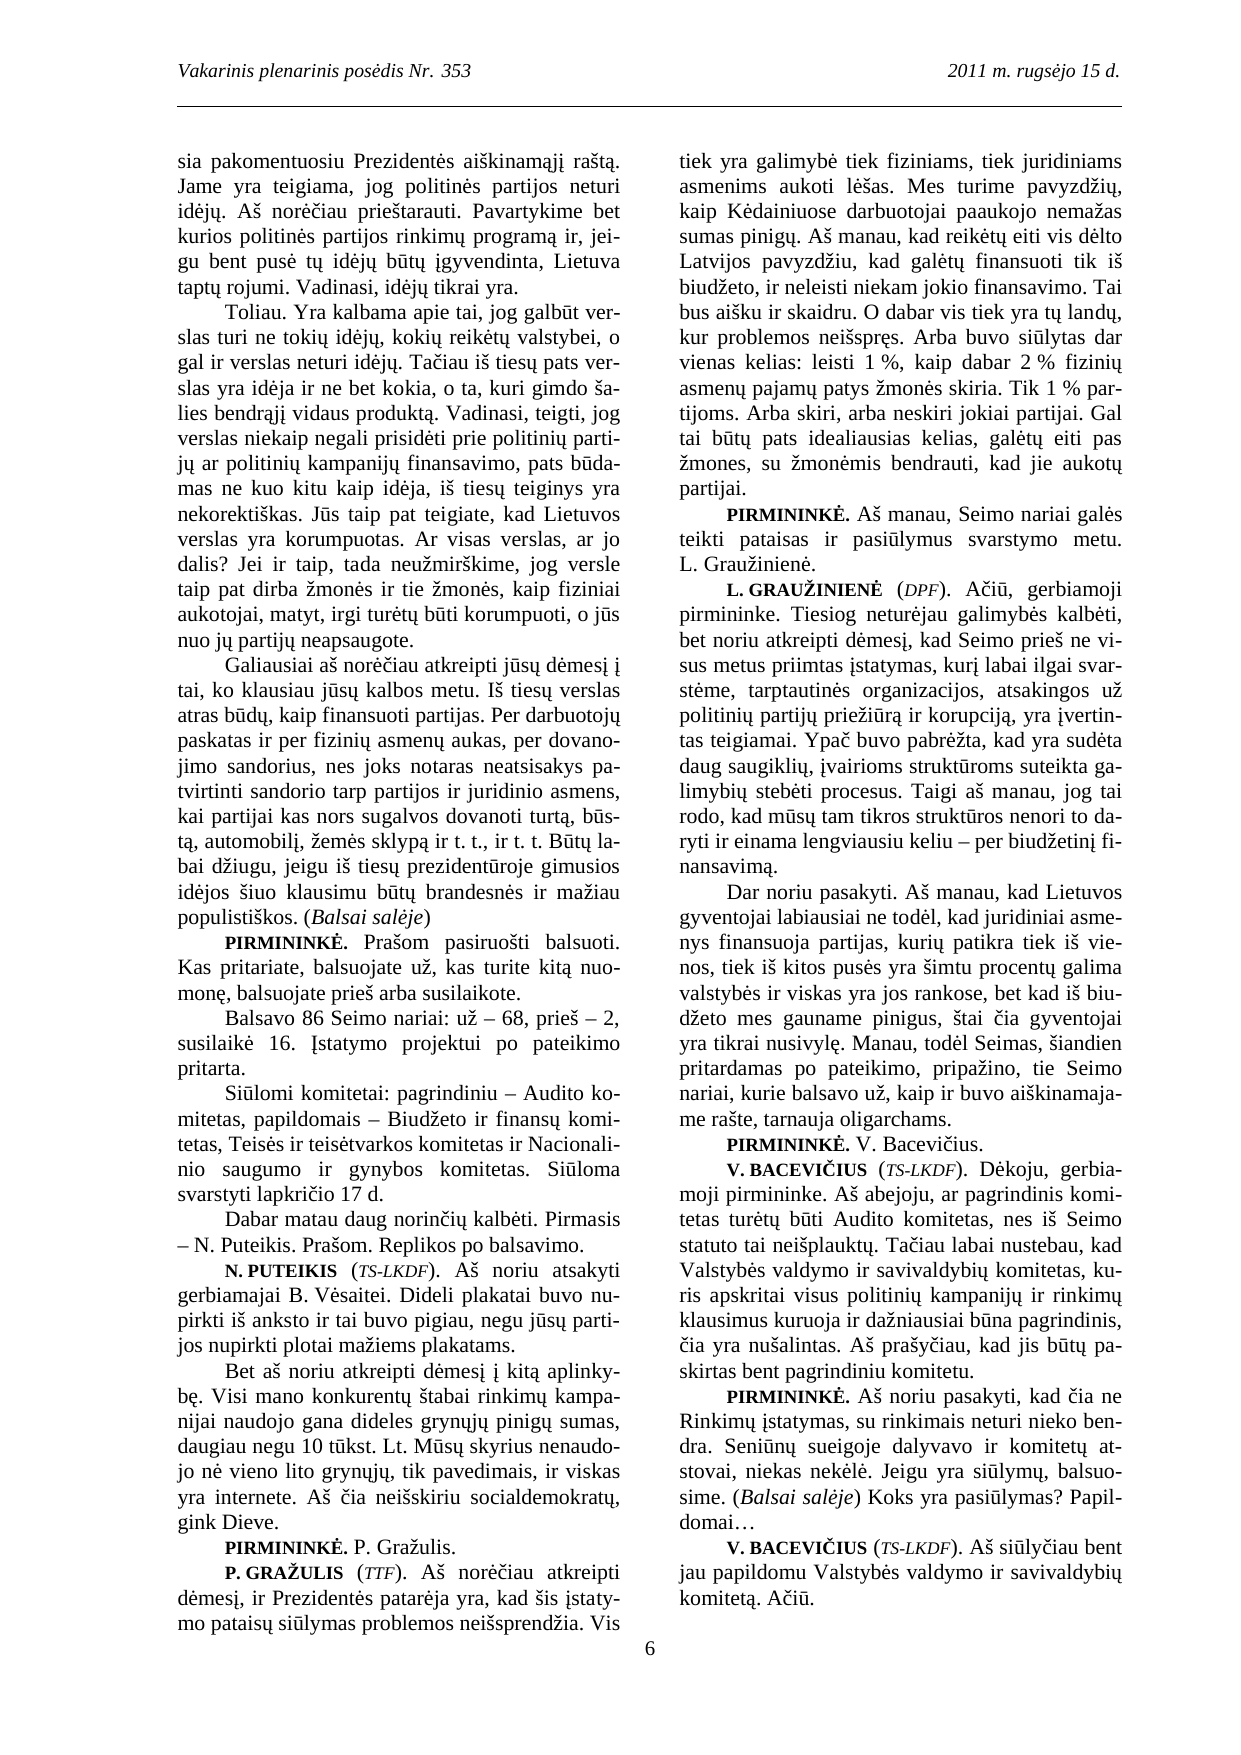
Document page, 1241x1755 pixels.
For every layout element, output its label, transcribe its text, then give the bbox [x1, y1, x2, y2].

text Dar no­riu pa­sa­ky­ti. Aš ma­nau, kad Lie­tu­vos gy­ven­to­jai la­biau­siai ne to­dėl, kad ju­ri­di­niai as­me­nys fi­nan­suo­ja par­ti­jas, ku­rių pa­tik­ra tiek iš vie­nos, tiek iš ki­tos pu­sės yra šim­tu pro­cen­tų ga­li­ma vals­ty­bės ir vis­kas yra jos ran­ko­se, bet kad iš biu­dže­to mes gau­na­me pi­ni­gus, štai čia gy­ven­to­jai yra tik­rai nu­si­vy­lę. Ma­nau, to­dėl Sei­mas, šian­dien pri­tar­da­mas po pa­tei­ki­mo, pri­pa­ži­no, tie Sei­mo na­riai, ku­rie bal­sa­vo už, kaip ir bu­vo aiš­ki­na­ma­ja­me raš­te, tar­nau­ja oli­gar­chams. [679, 879, 1122, 1131]
text PIRMININKĖ. Aš ma­nau, Sei­mo na­riai ga­lės teik­ti pa­tai­sas ir pa­siū­ly­mus svars­ty­mo me­tu. L. Grau­ži­nie­nė. [679, 501, 1122, 576]
text To­liau. Yra kal­ba­ma apie tai, jog gal­būt ver­slas tu­ri ne to­kių idė­jų, ko­kių rei­kė­tų vals­ty­bei, o gal ir ver­slas ne­tu­ri idė­jų. Ta­čiau iš tie­sų pats ver­slas yra idė­ja ir ne bet ko­kia, o ta, ku­ri gim­do ša­lies ben­drą­jį vi­daus pro­duk­tą. Va­di­na­si, teig­ti, jog ver­slas nie­kaip ne­ga­li pri­si­dė­ti prie po­li­ti­nių par­ti­jų ar po­li­ti­nių kam­pa­ni­jų fi­nan­sa­vi­mo, pats bū­da­mas ne kuo ki­tu kaip idė­ja, iš tie­sų tei­gi­nys yra ne­ko­rek­tiš­kas. Jūs taip pat tei­gia­te, kad Lie­tu­vos ver­slas yra ko­rum­puo­tas. Ar vi­sas ver­slas, ar jo da­lis? Jei ir taip, ta­da ne­už­mirš­ki­me, jog ver­sle taip pat dir­ba žmo­nės ir tie žmo­nės, kaip fi­zi­niai au­ko­to­jai, ma­tyt, ir­gi tu­rė­tų bū­ti ko­rum­puo­ti, o jūs nuo jų par­ti­jų ne­ap­sau­go­te. [177, 299, 620, 652]
text PIRMININKĖ. P. Gra­žu­lis. [177, 1534, 620, 1559]
text PIRMININKĖ. V. Ba­ce­vi­čius. [679, 1131, 1122, 1156]
text sia pa­ko­men­tuo­siu Pre­zi­den­tės aiš­ki­na­mą­jį raš­tą. Ja­me yra tei­gia­ma, jog po­li­ti­nės par­ti­jos ne­tu­ri idė­jų. Aš no­rė­čiau prieš­ta­rau­ti. Pa­var­ty­ki­me bet ku­rios po­li­ti­nės par­ti­jos rin­ki­mų pro­gra­mą ir, jei­gu bent pu­sė tų idė­jų bū­tų įgy­ven­din­ta, Lie­tu­va tap­tų ro­ju­mi. Va­di­na­si, idė­jų tik­rai yra. [177, 148, 620, 299]
text N. PUTEIKIS (TS-LKDF). Aš no­riu at­sa­ky­ti ger­bia­ma­jai B. Vė­sai­tei. Di­de­li pla­ka­tai bu­vo nu­pirk­ti iš anks­to ir tai bu­vo pi­giau, ne­gu jū­sų par­ti­jos nu­pirk­ti plo­tai ma­žiems pla­ka­tams. [177, 1257, 620, 1358]
text Ga­liau­siai aš no­rė­čiau at­kreip­ti jū­sų dė­me­sį į tai, ko klau­siau jū­sų kal­bos me­tu. Iš tie­sų ver­slas at­ras bū­dų, kaip fi­nan­suo­ti par­ti­jas. Per dar­buo­to­jų pa­ska­tas ir per fi­zi­nių as­me­nų au­kas, per do­va­no­ji­mo san­do­rius, nes joks no­ta­ras ne­at­si­sa­kys pa­tvir­tin­ti san­do­rio tarp par­ti­jos ir ju­ri­di­nio as­mens, kai par­ti­jai kas nors su­gal­vos do­va­no­ti tur­tą, būs­tą, au­to­mo­bi­lį, že­mės skly­pą ir t. t., ir t. t. Bū­tų la­bai džiu­gu, jei­gu iš tie­sų pre­zi­den­tū­ro­je gi­mu­sios idė­jos šiuo klau­si­mu bū­tų bran­des­nės ir ma­žiau po­pu­lis­tiš­kos. (Bal­sai sa­lė­je) [177, 652, 620, 929]
text PIRMININKĖ. Aš no­riu pa­sa­ky­ti, kad čia ne Rin­ki­mų įsta­ty­mas, su rin­ki­mais ne­tu­ri nie­ko ben­dra. Se­niū­nų su­ei­go­je da­ly­va­vo ir ko­mi­te­tų at­stovai, nie­kas ne­kė­lė. Jei­gu yra siū­ly­mų, bal­suo­sime. (Bal­sai sa­lė­je) Koks yra pa­siū­ly­mas? Pa­pil­do­mai… [679, 1383, 1122, 1534]
text tiek yra ga­li­my­bė tiek fi­zi­niams, tiek ju­ri­di­niams as­me­nims au­ko­ti lė­šas. Mes tu­ri­me pa­vyz­džių, kaip Kė­dai­niuo­se dar­buo­to­jai pa­au­ko­jo ne­ma­žas su­mas pi­ni­gų. Aš ma­nau, kad rei­kė­tų ei­ti vis dėl­to Lat­vi­jos pa­vyz­džiu, kad ga­lė­tų fi­nan­suo­ti tik iš biu­dže­to, ir ne­leis­ti nie­kam jo­kio fi­nan­sa­vi­mo. Tai bus aiš­ku ir skaid­ru. O da­bar vis tiek yra tų lan­dų, kur pro­ble­mos ne­iš­spręs. Ar­ba bu­vo siū­ly­tas dar vie­nas ke­lias: leis­ti 1 %, kaip da­bar 2 % fi­zi­nių as­me­nų pa­ja­mų pa­tys žmo­nės ski­ria. Tik 1 % par­ti­joms. Ar­ba ski­ri, ar­ba ne­ski­ri jo­kiai par­ti­jai. Gal tai bū­tų pats ide­a­liau­sias ke­lias, ga­lė­tų ei­ti pas žmo­nes, su žmo­nė­mis ben­drau­ti, kad jie au­ko­tų par­ti­jai. [679, 148, 1122, 501]
text Da­bar ma­tau daug no­rin­čių kal­bė­ti. Pir­ma­sis – N. Pu­tei­kis. Pra­šom. Re­pli­kos po bal­sa­vi­mo. [177, 1206, 620, 1257]
text Bal­sa­vo 86 Sei­mo na­riai: už – 68, prieš – 2, su­si­lai­kė 16. Įsta­ty­mo pro­jek­tui po pa­tei­ki­mo pritar­ta. [177, 1005, 620, 1080]
text P. GRAŽULIS (TTF). Aš no­rė­čiau at­kreip­ti dė­me­sį, ir Pre­zi­den­tės pa­ta­rė­ja yra, kad šis įsta­ty­mo pa­tai­sų siū­ly­mas pro­ble­mos ne­iš­spren­džia. Vis [177, 1559, 620, 1635]
text Siū­lo­mi ko­mi­te­tai: pa­grin­di­niu – Au­di­to ko­mi­te­tas, pa­pil­do­mais – Biu­dže­to ir fi­nan­sų ko­mi­te­tas, Tei­sės ir tei­sėt­var­kos ko­mi­te­tas ir Na­cio­na­li­nio sau­gu­mo ir gy­ny­bos ko­mi­te­tas. Siū­lo­ma svars­ty­ti lap­kri­čio 17 d. [177, 1080, 620, 1206]
text V. BACEVIČIUS (TS-LKDF). Dė­ko­ju, ger­bia­mo­ji pir­mi­nin­ke. Aš abe­jo­ju, ar pa­grin­di­nis ko­mi­te­tas tu­rė­tų bū­ti Au­di­to ko­mi­te­tas, nes iš Sei­mo sta­tu­to tai ne­iš­plauk­tų. Ta­čiau la­bai nu­ste­bau, kad Vals­ty­bės val­dy­mo ir sa­vi­val­dy­bių ko­mi­te­tas, ku­ris ap­skri­tai vi­sus po­li­ti­nių kam­pa­ni­jų ir rin­ki­mų klau­si­mus ku­ruo­ja ir daž­niau­siai bū­na pa­grin­di­nis, čia yra nu­ša­lin­tas. Aš pra­šy­čiau, kad jis bū­tų pa­skir­tas bent pa­grin­di­niu ko­mi­te­tu. [679, 1156, 1122, 1383]
text V. BACEVIČIUS (TS-LKDF). Aš siū­ly­čiau bent jau pa­pil­do­mu Vals­ty­bės val­dy­mo ir sa­vi­val­dy­bių ko­mi­te­tą. Ačiū. [679, 1534, 1122, 1610]
text L. GRAUŽINIENĖ (DPF). Ačiū, ger­bia­mo­ji pir­mi­nin­ke. Tie­siog ne­tu­rė­jau ga­li­my­bės kal­bė­ti, bet no­riu at­kreip­ti dė­me­sį, kad Sei­mo prieš ne vi­sus me­tus pri­im­tas įsta­ty­mas, ku­rį la­bai il­gai svar­s­tė­me, tarp­tau­ti­nės or­ga­ni­za­ci­jos, at­sa­kin­gos už po­li­ti­nių par­ti­jų prie­žiū­rą ir ko­rup­ci­ją, yra įver­tin­tas tei­gia­mai. Ypač bu­vo pa­brėž­ta, kad yra su­dė­ta daug sau­gik­lių, įvai­rioms struk­tū­roms su­teik­ta ga­li­my­bių ste­bė­ti pro­ce­sus. Tai­gi aš ma­nau, jog tai ro­do, kad mū­sų tam tik­ros struk­tū­ros ne­no­ri to da­ry­ti ir ei­na­ma leng­viau­siu ke­liu – per biu­dže­ti­nį fi­nan­sa­vi­mą. [679, 576, 1122, 879]
text Bet aš no­riu at­kreip­ti dė­me­sį į ki­tą ap­lin­ky­bę. Vi­si ma­no kon­ku­ren­tų šta­bai rin­ki­mų kam­pa­ni­jai nau­do­jo ga­na di­de­les gry­nų­jų pi­ni­gų su­mas, dau­giau ne­gu 10 tūkst. Lt. Mū­sų sky­rius ne­nau­do­jo nė vie­no li­to gry­nų­jų, tik pa­ve­di­mais, ir vis­kas yra in­ter­ne­te. Aš čia ne­iš­ski­riu so­cial­de­mok­ra­tų, gink Die­ve. [177, 1358, 620, 1534]
text PIRMININKĖ. Pra­šom pa­si­ruoš­ti bal­suo­ti. Kas pri­ta­ria­te, bal­suo­ja­te už, kas tu­ri­te ki­tą nuo­mo­nę, bal­suo­ja­te prieš ar­ba su­si­lai­ko­te. [177, 929, 620, 1005]
